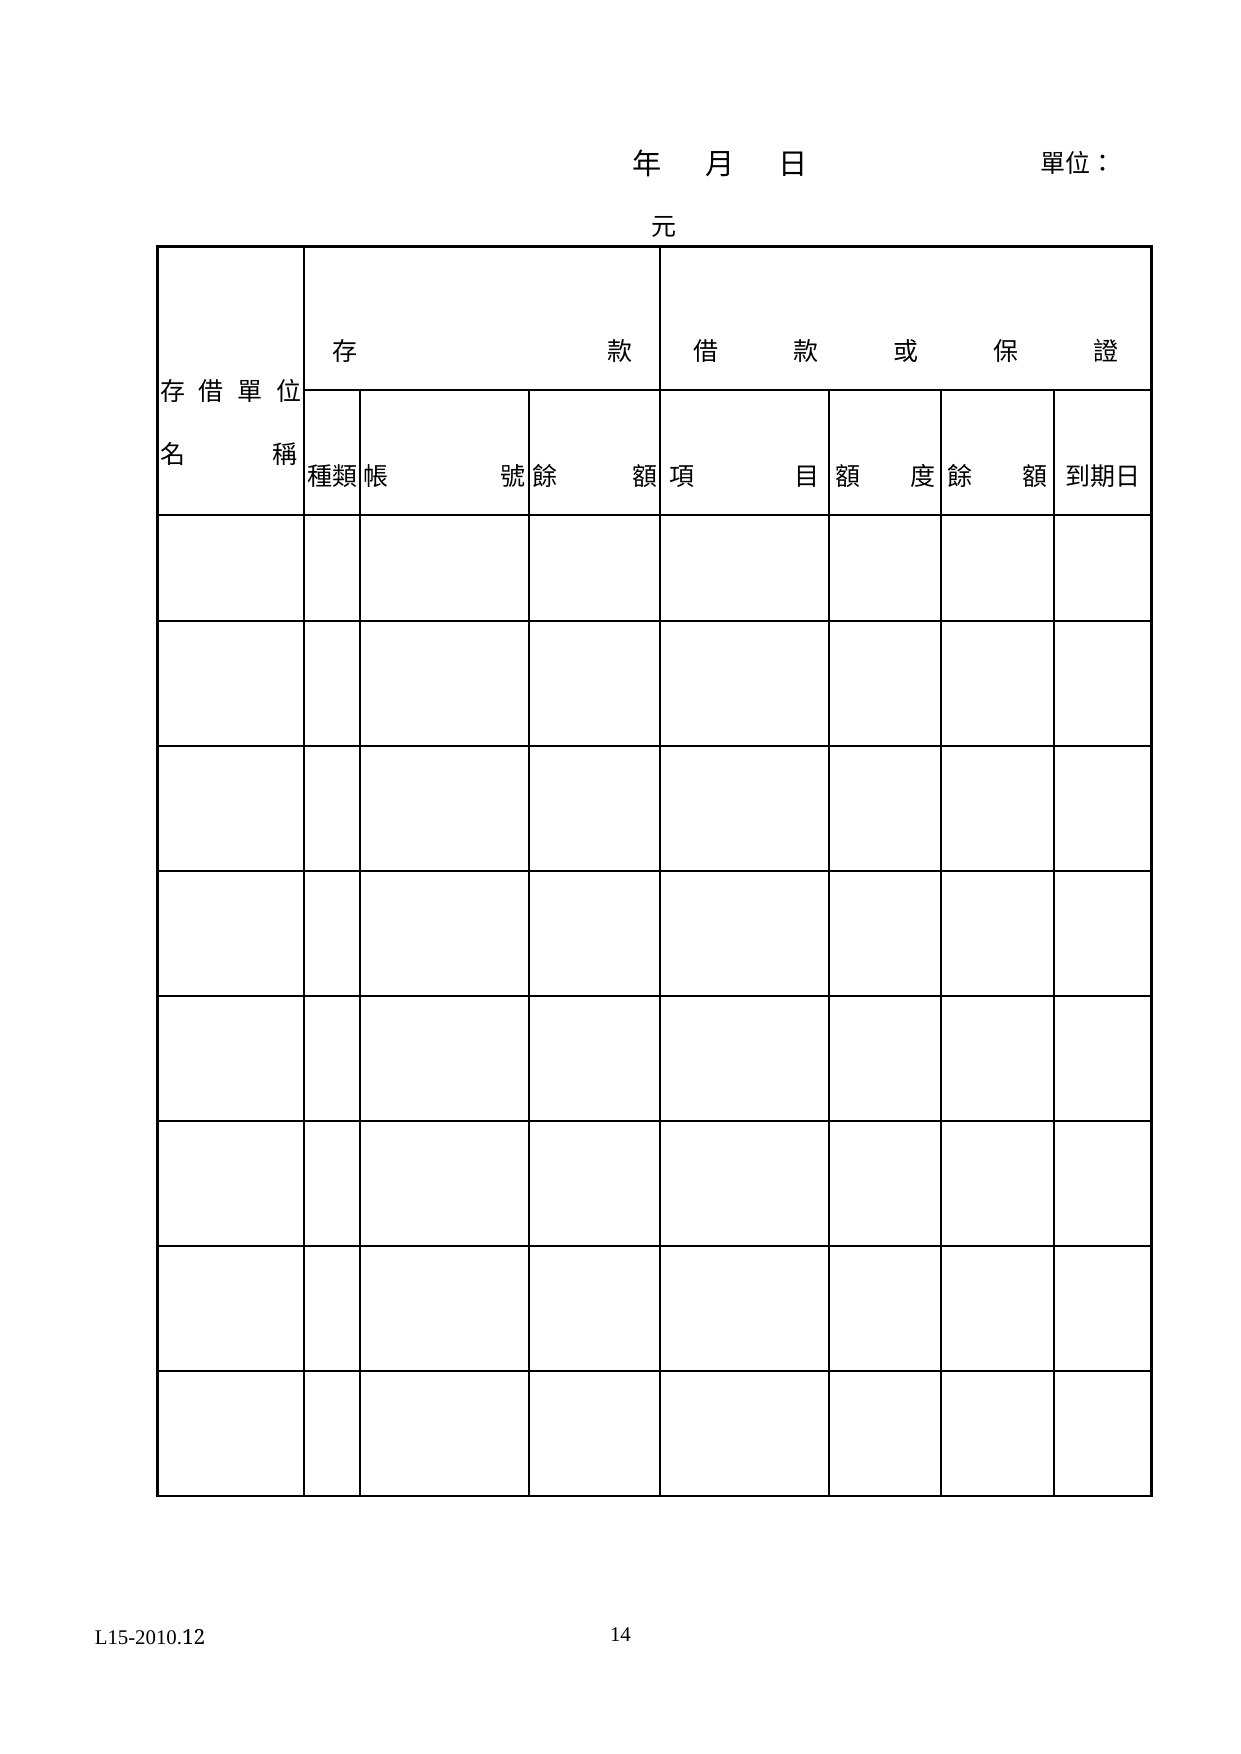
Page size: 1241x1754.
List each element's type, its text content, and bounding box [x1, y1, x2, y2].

table_cell [1055, 997, 1150, 1120]
table_cell [661, 1372, 828, 1495]
table_cell [159, 1247, 303, 1370]
table_cell [661, 997, 828, 1120]
table_cell [942, 997, 1053, 1120]
table_cell [159, 622, 303, 745]
table_cell [361, 747, 528, 870]
table_cell [361, 1372, 528, 1495]
table_cell [942, 622, 1053, 745]
table_cell [942, 1122, 1053, 1245]
table_cell [830, 872, 940, 995]
table_cell 餘 額 [942, 391, 1053, 514]
table_cell [661, 747, 828, 870]
table_cell [661, 622, 828, 745]
table_cell [830, 747, 940, 870]
table_cell [1055, 1122, 1150, 1245]
table_cell [530, 1372, 659, 1495]
table_cell [159, 1122, 303, 1245]
table_cell [361, 622, 528, 745]
table_cell [1055, 622, 1150, 745]
table_cell [830, 1122, 940, 1245]
table_cell [530, 747, 659, 870]
table_cell [159, 516, 303, 620]
table_cell [1055, 1247, 1150, 1370]
table_cell [1055, 872, 1150, 995]
table_cell 帳 號 [361, 391, 528, 514]
table_cell [830, 997, 940, 1120]
table_cell [530, 1247, 659, 1370]
table_cell [942, 747, 1053, 870]
table_cell [1055, 1372, 1150, 1495]
table_cell [305, 997, 359, 1120]
table_cell [830, 622, 940, 745]
table_header 借 款 或 保 證 [661, 248, 1150, 389]
table_cell [305, 747, 359, 870]
table_cell [305, 1247, 359, 1370]
table_cell [661, 1122, 828, 1245]
table_cell [1055, 747, 1150, 870]
table_cell [830, 516, 940, 620]
table_cell [661, 1247, 828, 1370]
table_cell [942, 1247, 1053, 1370]
table_cell [159, 872, 303, 995]
table_cell [361, 997, 528, 1120]
table_cell [305, 622, 359, 745]
table_cell 種類 [305, 391, 359, 514]
table_cell 到期日 [1055, 391, 1150, 514]
table_cell 額 度 [830, 391, 940, 514]
table_cell [661, 516, 828, 620]
table_cell [361, 1122, 528, 1245]
table_cell [361, 516, 528, 620]
table_cell [361, 1247, 528, 1370]
table_cell [305, 516, 359, 620]
table_header 存 款 [305, 248, 659, 389]
table_cell [530, 622, 659, 745]
text 年 月 日 單位： 元 [94, 120, 1146, 245]
table_cell [530, 997, 659, 1120]
table_cell [159, 747, 303, 870]
table_cell [530, 516, 659, 620]
table_cell [661, 872, 828, 995]
table_cell [830, 1372, 940, 1495]
table_cell [305, 1372, 359, 1495]
table_cell 餘 額 [530, 391, 659, 514]
table_header 存借單位 名 稱 [159, 248, 303, 514]
table_cell [361, 872, 528, 995]
table_cell [305, 1122, 359, 1245]
table_cell [305, 872, 359, 995]
table_cell [159, 1372, 303, 1495]
table_cell 項 目 [661, 391, 828, 514]
table_cell [1055, 516, 1150, 620]
table_cell [530, 1122, 659, 1245]
table_cell [530, 872, 659, 995]
table_cell [942, 1372, 1053, 1495]
table_cell [159, 997, 303, 1120]
table_cell [942, 872, 1053, 995]
table_cell [830, 1247, 940, 1370]
table_cell [942, 516, 1053, 620]
